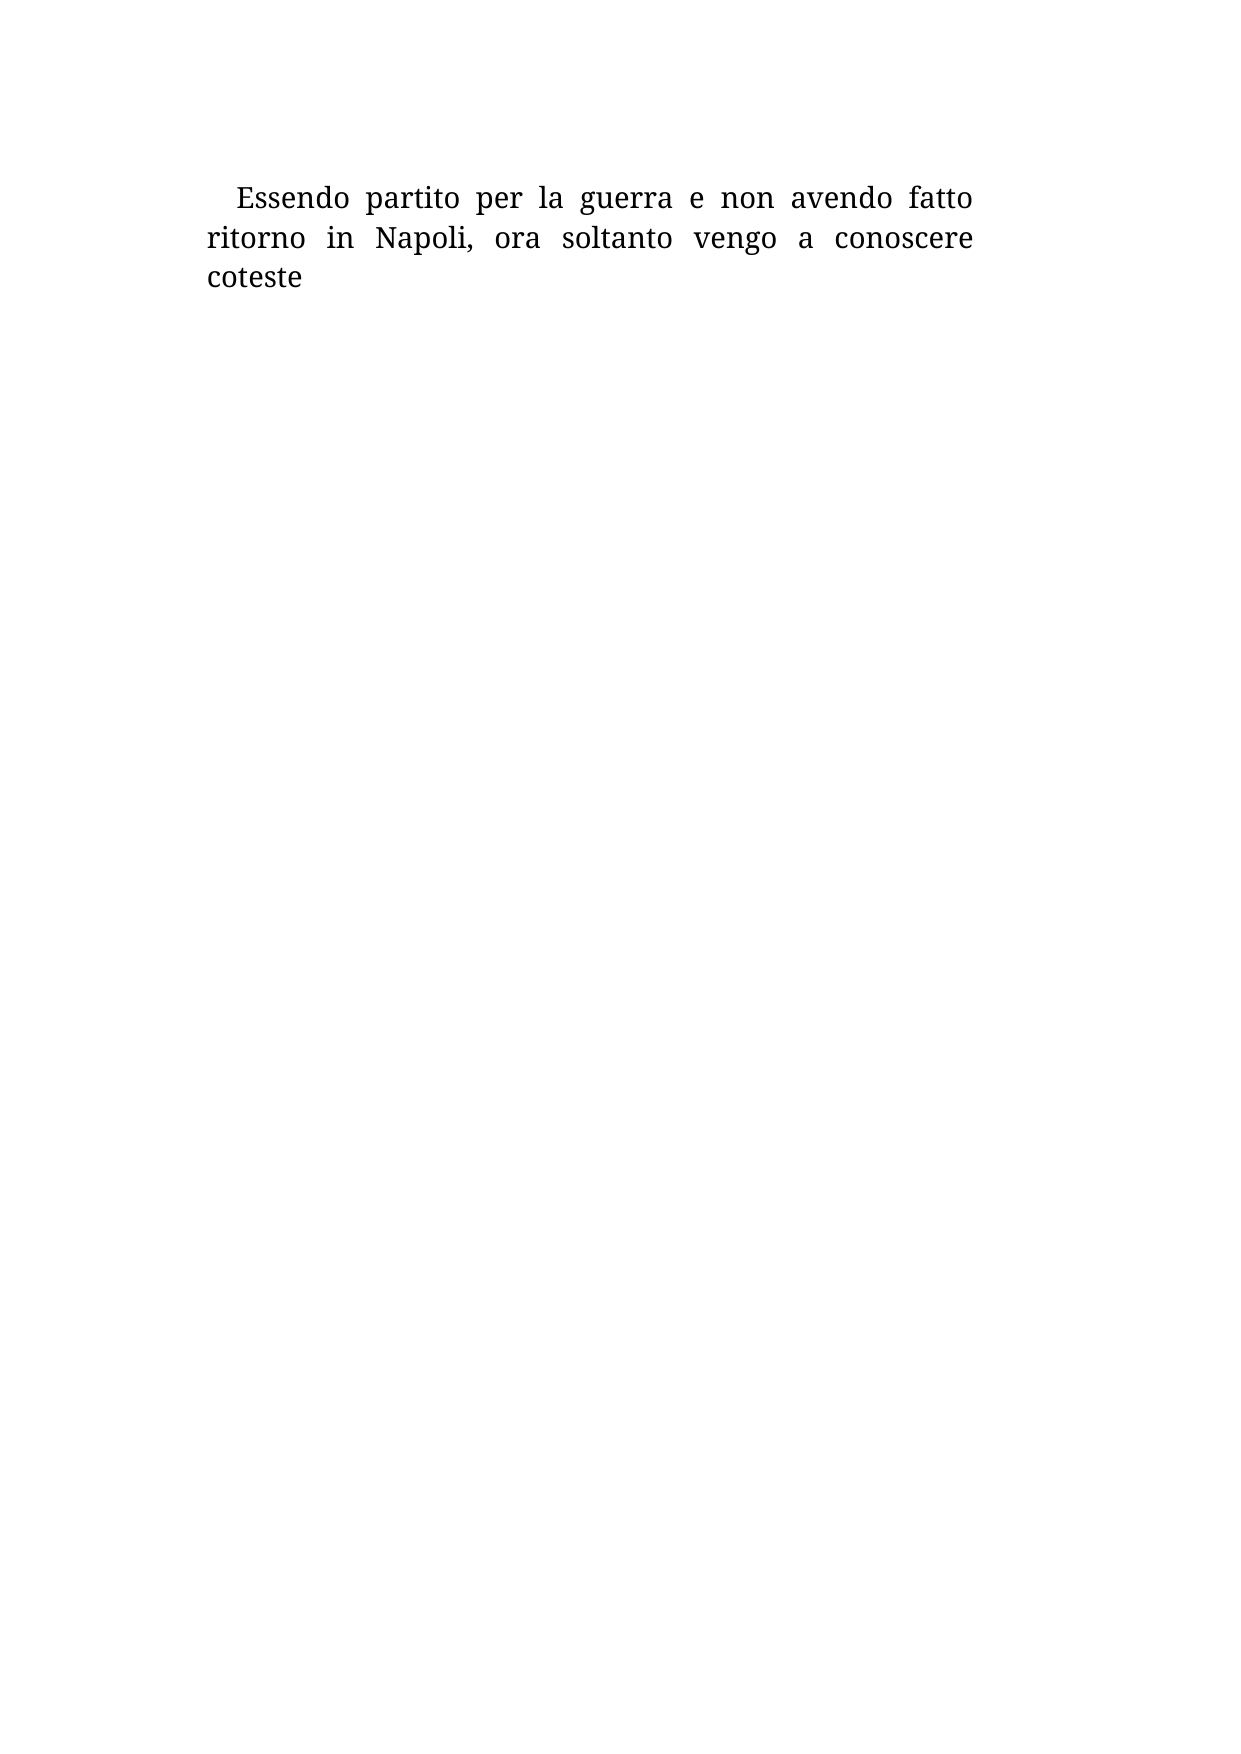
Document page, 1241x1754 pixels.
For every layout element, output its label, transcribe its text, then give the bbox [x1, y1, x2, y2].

text Essendo partito per la guerra e non avendo fatto ritorno in Napoli, ora soltanto vengo a conoscere coteste [207, 177, 974, 296]
